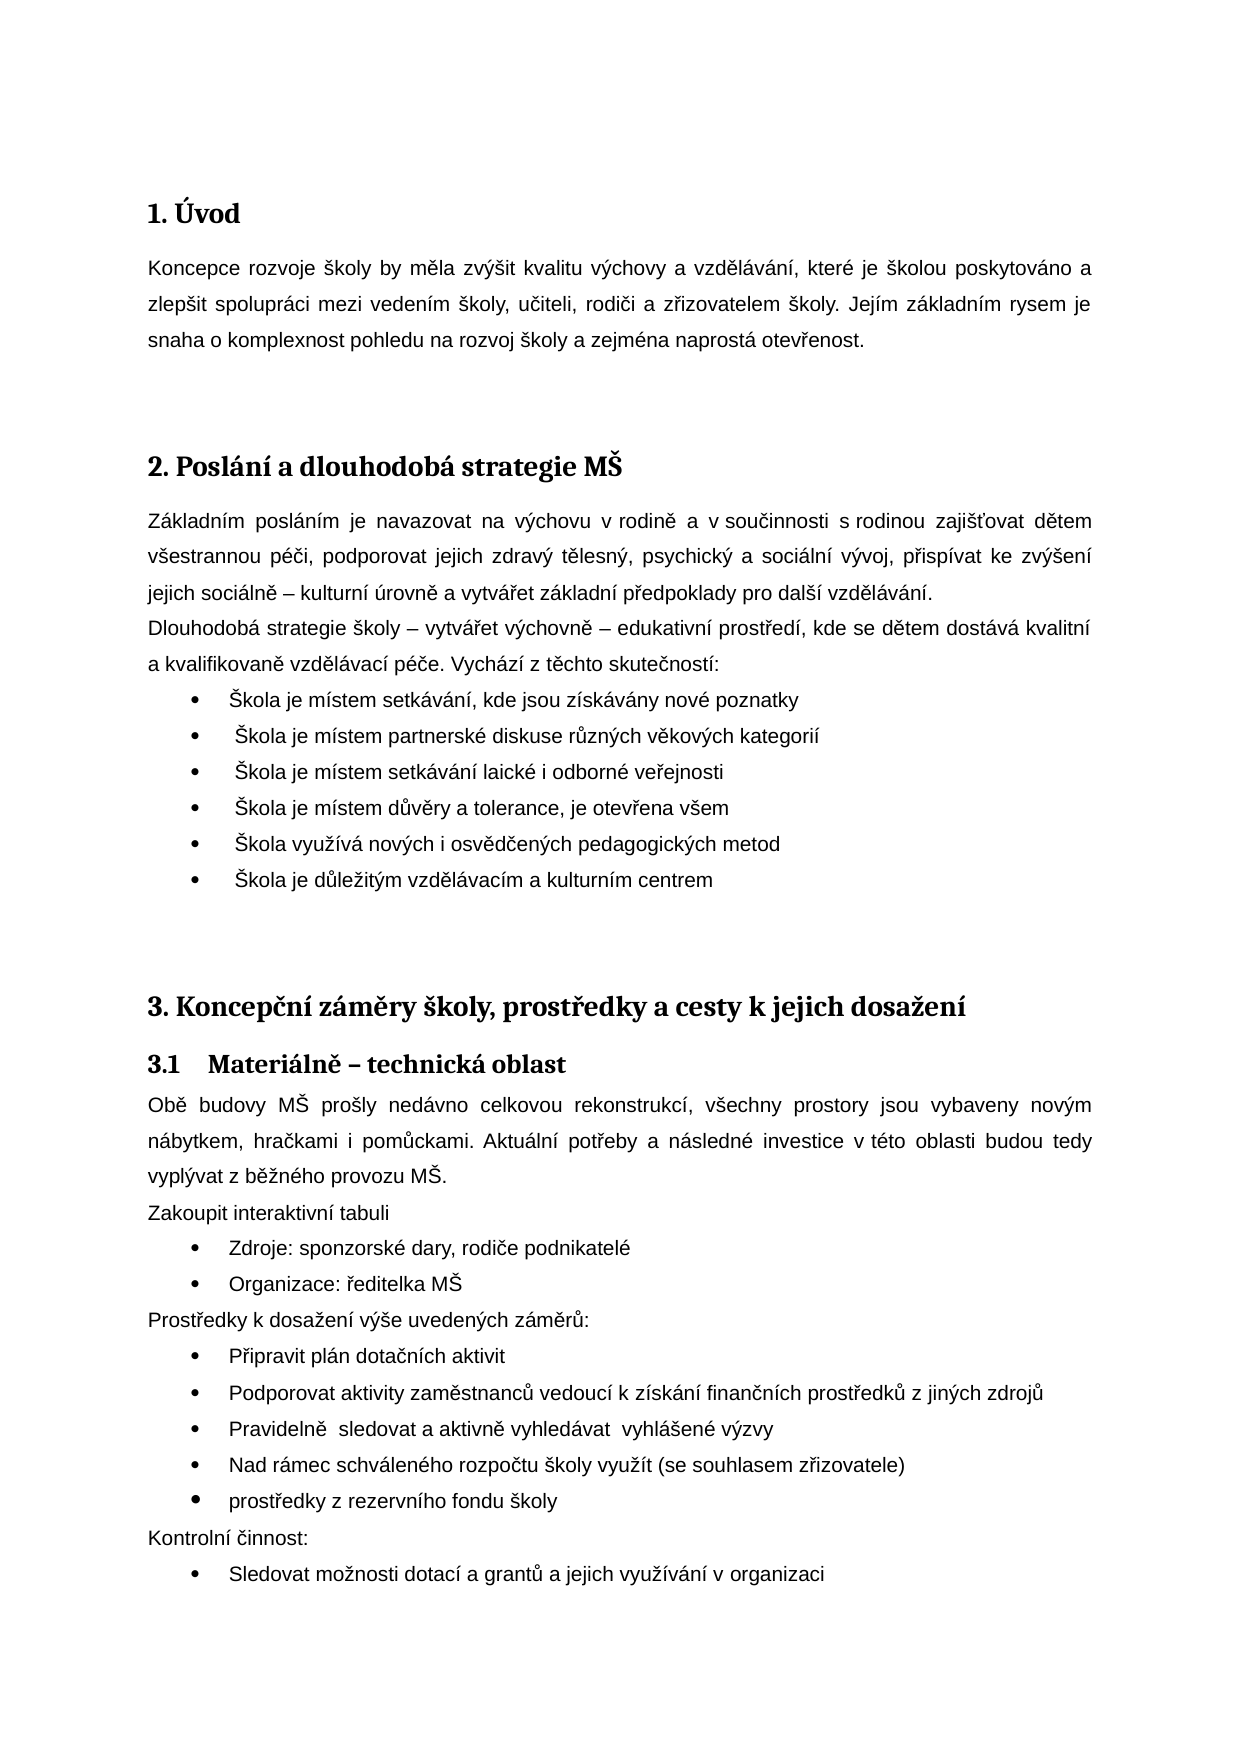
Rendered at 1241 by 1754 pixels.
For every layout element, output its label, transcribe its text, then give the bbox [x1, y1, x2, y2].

list prostředky z rezervního fondu školy [191, 1488, 1093, 1513]
text Dlouhodobá strategie školy – vytvářet výchovně – edukativní prostředí, kde se dětem dostává kvalitní a kvalifikovaně vzdělávací péče. Vychází z těchto skutečností: [148, 616, 1093, 676]
list Škola je místem důvěry a tolerance, je otevřena všem [191, 796, 1093, 820]
list Škola je místem setkávání laické i odborné veřejnosti [191, 760, 1093, 784]
list Podporovat aktivity zaměstnanců vedoucí k získání finančních prostředků z jiných zdrojů [191, 1380, 1093, 1404]
list Škola je místem setkávání, kde jsou získávány nové poznatky [191, 688, 1093, 712]
subtitle 1. Úvod [148, 198, 1093, 231]
subtitle 2. Poslání a dlouhodobá strategie MŠ [148, 450, 1093, 483]
text Prostředky k dosažení výše uvedených záměrů: [148, 1308, 1093, 1332]
list Připravit plán dotačních aktivit [191, 1344, 1093, 1368]
text Kontrolní činnost: [148, 1526, 1093, 1550]
text Koncepce rozvoje školy by měla zvýšit kvalitu výchovy a vzdělávání, které je školou poskytováno a zlepšit spolupráci mezi vedením školy, učiteli, rodiči a zřizovatelem školy. Jejím základním rysem je snaha o komplexnost pohledu na rozvoj školy a zejména naprostá otevřenost. [148, 256, 1093, 352]
text Obě budovy MŠ prošly nedávno celkovou rekonstrukcí, všechny prostory jsou vybaveny novým nábytkem, hračkami i pomůckami. Aktuální potřeby a následné investice v této oblasti budou tedy vyplývat z běžného provozu MŠ. [148, 1092, 1093, 1188]
text Základním posláním je navazovat na výchovu v rodině a v součinnosti s rodinou zajišťovat dětem všestrannou péči, podporovat jejich zdravý tělesný, psychický a sociální vývoj, přispívat ke zvýšení jejich sociálně – kulturní úrovně a vytvářet základní předpoklady pro další vzdělávání. [148, 508, 1093, 604]
list Škola je místem partnerské diskuse různých věkových kategorií [191, 724, 1093, 748]
list Škola je důležitým vzdělávacím a kulturním centrem [191, 868, 1093, 892]
text Zakoupit interaktivní tabuli [148, 1200, 1093, 1224]
list Pravidelně sledovat a aktivně vyhledávat vyhlášené výzvy [191, 1416, 1093, 1440]
list Zdroje: sponzorské dary, rodiče podnikatelé [191, 1236, 1093, 1260]
list Sledovat možnosti dotací a grantů a jejich využívání v organizaci [191, 1562, 1093, 1586]
subtitle 3. Koncepční záměry školy, prostředky a cesty k jejich dosažení [148, 990, 1093, 1024]
subtitle 3.1 Materiálně – technická oblast [148, 1049, 1093, 1080]
list Škola využívá nových i osvědčených pedagogických metod [191, 832, 1093, 856]
list Organizace: ředitelka MŠ [191, 1272, 1093, 1296]
list Nad rámec schváleného rozpočtu školy využít (se souhlasem zřizovatele) [191, 1452, 1093, 1476]
